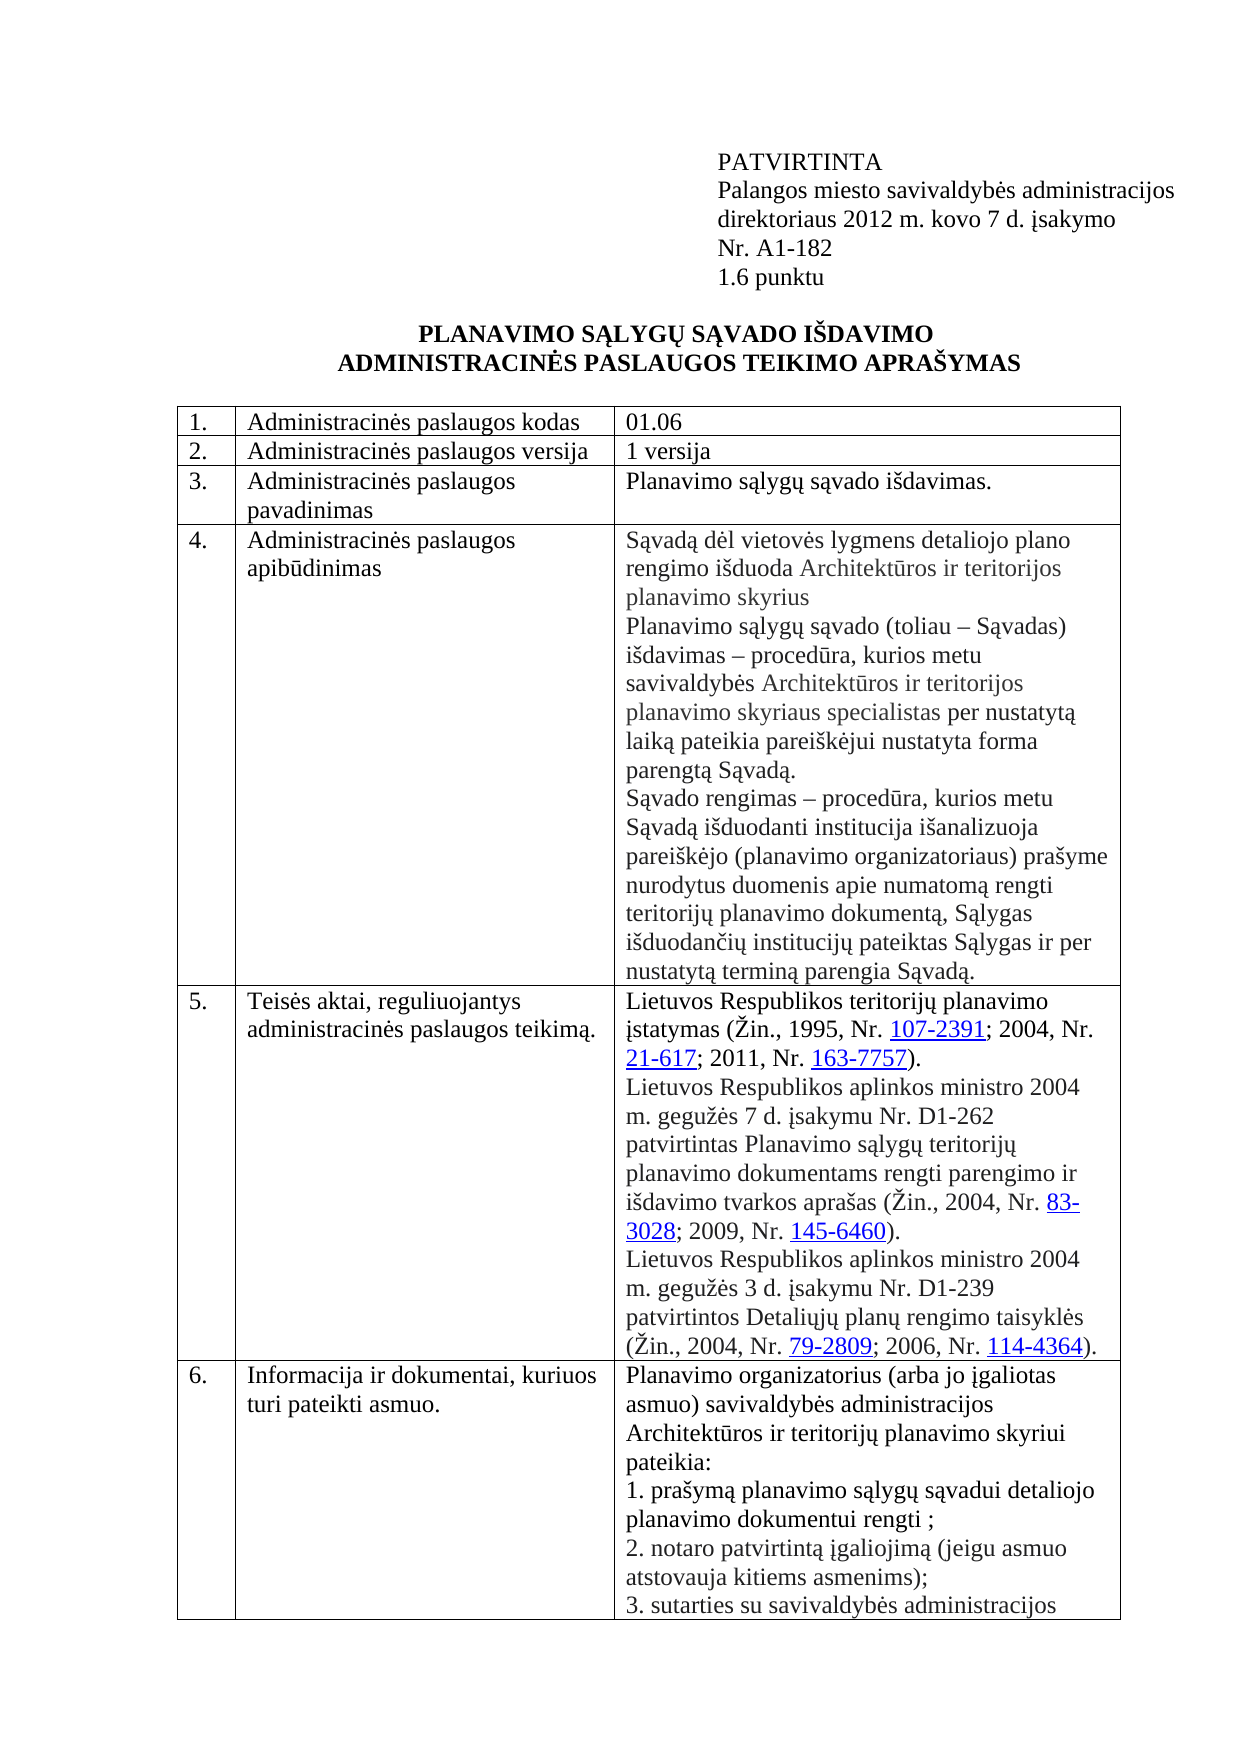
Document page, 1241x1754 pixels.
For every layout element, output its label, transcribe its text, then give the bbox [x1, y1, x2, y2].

table_cell Administracinės paslaugos apibūdinimas [236, 525, 614, 985]
table_cell 2. [178, 436, 235, 465]
table_cell Planavimo organizatorius (arba jo įgaliotas asmuo) savivaldybės administracijos Architektūros ir teritorijų planavimo skyriui pateikia: 1. prašymą planavimo sąlygų sąvadui detaliojo planavimo dokumentui rengti ; 2. notaro patvirtintą įgaliojimą (jeigu asmuo atstovauja kitiems asmenims); 3. sutarties su savivaldybės administracijos [615, 1361, 1120, 1619]
table_cell Planavimo sąlygų sąvado išdavimas. [615, 466, 1120, 524]
table_cell 3. [178, 466, 235, 524]
text Nr. A1-182 [582, 233, 1181, 262]
text ADMINISTRACINĖS PASLAUGOS TEIKIMO APRAŠYMAS [177, 348, 1181, 377]
table_cell Lietuvos Respublikos teritorijų planavimo įstatymas (Žin., 1995, Nr. 107-2391; 2004, Nr. 21-617; 2011, Nr. 163-7757). Lietuvos Respublikos aplinkos ministro 2004 m. gegužės 7 d. įsakymu Nr. D1-262 patvirtintas Planavimo sąlygų teritorijų planavimo dokumentams rengti parengimo ir išdavimo tvarkos aprašas (Žin., 2004, Nr. 83-3028; 2009, Nr. 145-6460). Lietuvos Respublikos aplinkos ministro 2004 m. gegužės 3 d. įsakymu Nr. D1-239 patvirtintos Detaliųjų planų rengimo taisyklės (Žin., 2004, Nr. 79-2809; 2006, Nr. 114-4364). [615, 986, 1120, 1359]
text PATVIRTINTA [582, 147, 1181, 176]
table_cell 1 versija [615, 436, 1120, 465]
text Palangos miesto savivaldybės administracijos [582, 176, 1181, 204]
table_cell 6. [178, 1361, 235, 1619]
text direktoriaus 2012 m. kovo 7 d. įsakymo [582, 204, 1181, 233]
table_header Administracinės paslaugos kodas [236, 407, 614, 435]
table_cell 5. [178, 986, 235, 1359]
table_cell 4. [178, 525, 235, 985]
text 1.6 punktu [582, 262, 1181, 291]
table_cell Administracinės paslaugos versija [236, 436, 614, 465]
table_cell Sąvadą dėl vietovės lygmens detaliojo plano rengimo išduoda Architektūros ir teritorijos planavimo skyrius Planavimo sąlygų sąvado (toliau – Sąvadas) išdavimas – procedūra, kurios metu savivaldybės Architektūros ir teritorijos planavimo skyriaus specialistas per nustatytą laiką pateikia pareiškėjui nustatyta forma parengtą Sąvadą. Sąvado rengimas – procedūra, kurios metu Sąvadą išduodanti institucija išanalizuoja pareiškėjo (planavimo organizatoriaus) prašyme nurodytus duomenis apie numatomą rengti teritorijų planavimo dokumentą, Sąlygas išduodančių institucijų pateiktas Sąlygas ir per nustatytą terminą parengia Sąvadą. [615, 525, 1120, 985]
table_header 01.06 [615, 407, 1120, 435]
table_cell Informacija ir dokumentai, kuriuos turi pateikti asmuo. [236, 1361, 614, 1619]
table_cell Administracinės paslaugos pavadinimas [236, 466, 614, 524]
text Planavimo sąlygų sąvado išdavimo [177, 319, 1181, 348]
table_header 1. [178, 407, 235, 435]
table_cell Teisės aktai, reguliuojantys administracinės paslaugos teikimą. [236, 986, 614, 1359]
